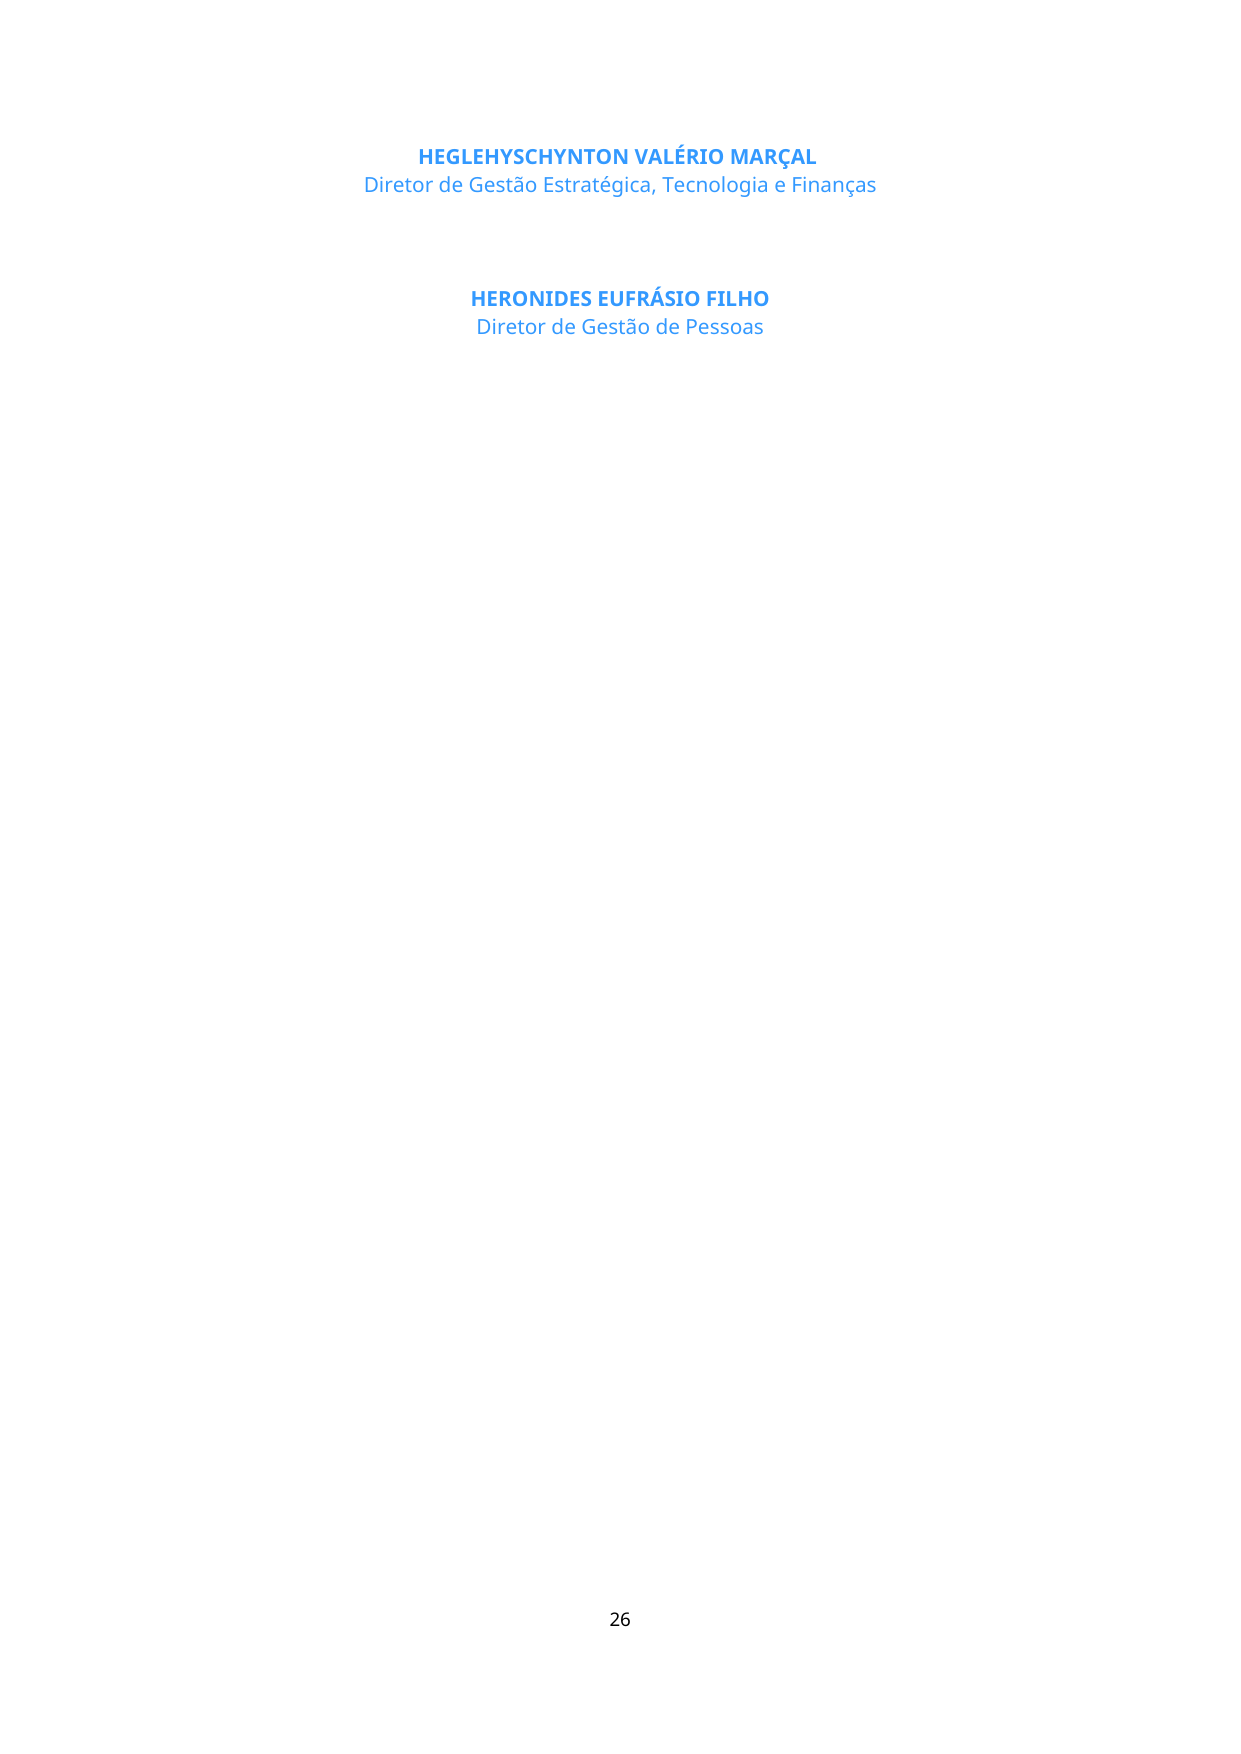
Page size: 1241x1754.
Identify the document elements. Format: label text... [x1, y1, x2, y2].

text Diretor de Gestão de Pessoas [118, 312, 1122, 341]
text HEGLEHYSCHYNTON VALÉRIO MARÇAL [118, 142, 1122, 170]
text Diretor de Gestão Estratégica, Tecnologia e Finanças [118, 170, 1122, 199]
text HERONIDES EUFRÁSIO FILHO [118, 284, 1122, 312]
